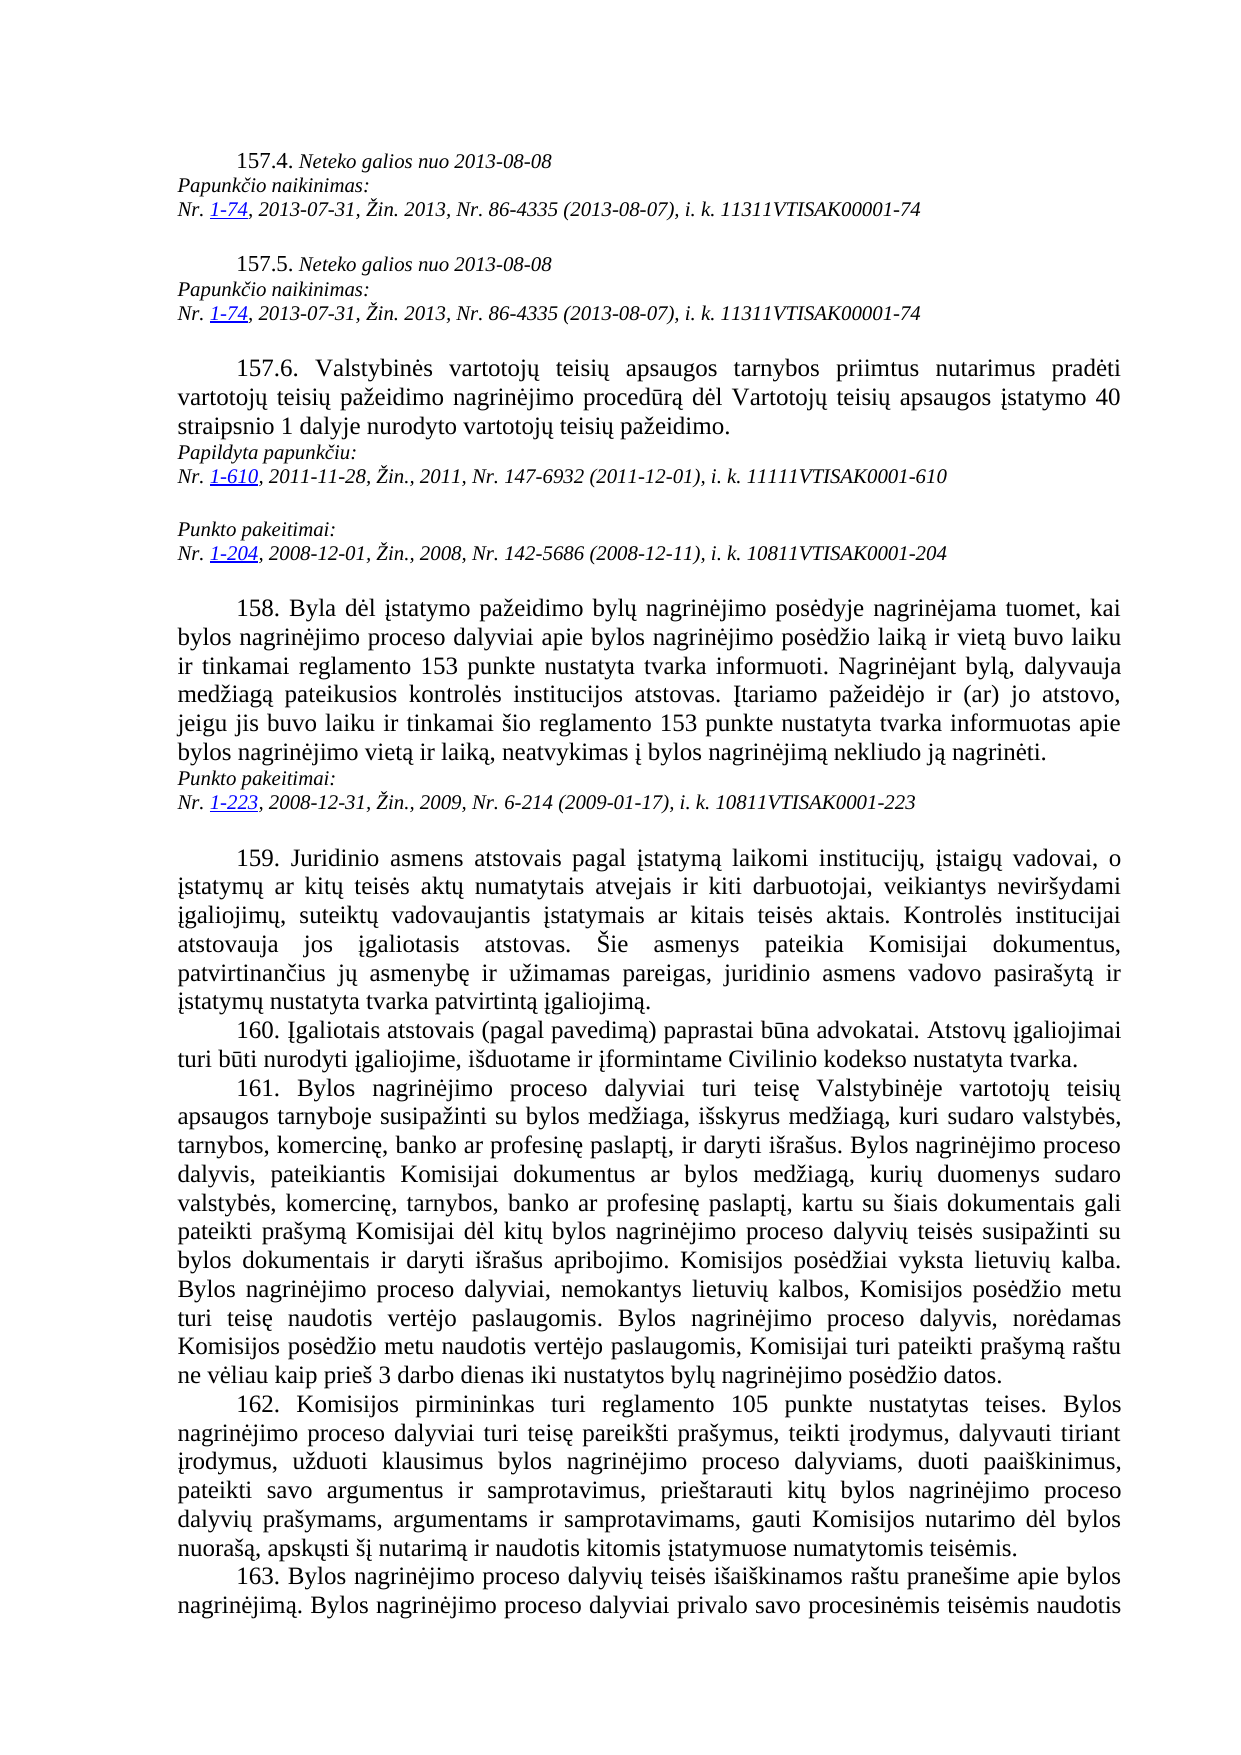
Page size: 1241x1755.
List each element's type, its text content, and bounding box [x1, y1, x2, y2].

text Papildyta papunkčiu: [177, 439, 1122, 464]
text 158. Byla dėl įstatymo pažeidimo bylų nagrinėjimo posėdyje nagrinėjama tuomet, kai bylos nagrinėjimo proceso dalyviai apie bylos nagrinėjimo posėdžio laiką ir vietą buvo laiku ir tinkamai reglamento 153 punkte nustatyta tvarka informuoti. Nagrinėjant bylą, dalyvauja medžiagą pateikusios kontrolės institucijos atstovas. Įtariamo pažeidėjo ir (ar) jo atstovo, jeigu jis buvo laiku ir tinkamai šio reglamento 153 punkte nustatyta tvarka informuotas apie bylos nagrinėjimo vietą ir laiką, neatvykimas į bylos nagrinėjimą nekliudo ją nagrinėti. [177, 593, 1122, 766]
text 163. Bylos nagrinėjimo proceso dalyvių teisės išaiškinamos raštu pranešime apie bylos nagrinėjimą. Bylos nagrinėjimo proceso dalyviai privalo savo procesinėmis teisėmis naudotis [177, 1561, 1122, 1619]
text Nr. 1-74, 2013-07-31, Žin. 2013, Nr. 86-4335 (2013-08-07), i. k. 11311VTISAK00001-74 [177, 301, 1122, 324]
text 162. Komisijos pirmininkas turi reglamento 105 punkte nustatytas teises. Bylos nagrinėjimo proceso dalyviai turi teisę pareikšti prašymus, teikti įrodymus, dalyvauti tiriant įrodymus, užduoti klausimus bylos nagrinėjimo proceso dalyviams, duoti paaiškinimus, pateikti savo argumentus ir samprotavimus, prieštarauti kitų bylos nagrinėjimo proceso dalyvių prašymams, argumentams ir samprotavimams, gauti Komisijos nutarimo dėl bylos nuorašą, apskųsti šį nutarimą ir naudotis kitomis įstatymuose numatytomis teisėmis. [177, 1389, 1122, 1561]
text Punkto pakeitimai: [177, 766, 1122, 790]
text 159. Juridinio asmens atstovais pagal įstatymą laikomi institucijų, įstaigų vadovai, o įstatymų ar kitų teisės aktų numatytais atvejais ir kiti darbuotojai, veikiantys neviršydami įgaliojimų, suteiktų vadovaujantis įstatymais ar kitais teisės aktais. Kontrolės institucijai atstovauja jos įgaliotasis atstovas. Šie asmenys pateikia Komisijai dokumentus, patvirtinančius jų asmenybę ir užimamas pareigas, juridinio asmens vadovo pasirašytą ir įstatymų nustatyta tvarka patvirtintą įgaliojimą. [177, 843, 1122, 1015]
text Nr. 1-204, 2008-12-01, Žin., 2008, Nr. 142-5686 (2008-12-11), i. k. 10811VTISAK0001-204 [177, 541, 1122, 564]
text Punkto pakeitimai: [177, 516, 1122, 541]
text Nr. 1-74, 2013-07-31, Žin. 2013, Nr. 86-4335 (2013-08-07), i. k. 11311VTISAK00001-74 [177, 197, 1122, 221]
text Papunkčio naikinimas: [177, 276, 1122, 301]
text Papunkčio naikinimas: [177, 173, 1122, 197]
text 160. Įgaliotais atstovais (pagal pavedimą) paprastai būna advokatai. Atstovų įgaliojimai turi būti nurodyti įgaliojime, išduotame ir įformintame Civilinio kodekso nustatyta tvarka. [177, 1015, 1122, 1073]
text Nr. 1-610, 2011-11-28, Žin., 2011, Nr. 147-6932 (2011-12-01), i. k. 11111VTISAK0001-610 [177, 464, 1122, 488]
text Nr. 1-223, 2008-12-31, Žin., 2009, Nr. 6-214 (2009-01-17), i. k. 10811VTISAK0001-223 [177, 790, 1122, 814]
text 157.5. Neteko galios nuo 2013-08-08 [177, 250, 1122, 276]
text 161. Bylos nagrinėjimo proceso dalyviai turi teisę Valstybinėje vartotojų teisių apsaugos tarnyboje susipažinti su bylos medžiaga, išskyrus medžiagą, kuri sudaro valstybės, tarnybos, komercinę, banko ar profesinę paslaptį, ir daryti išrašus. Bylos nagrinėjimo proceso dalyvis, pateikiantis Komisijai dokumentus ar bylos medžiagą, kurių duomenys sudaro valstybės, komercinę, tarnybos, banko ar profesinę paslaptį, kartu su šiais dokumentais gali pateikti prašymą Komisijai dėl kitų bylos nagrinėjimo proceso dalyvių teisės susipažinti su bylos dokumentais ir daryti išrašus apribojimo. Komisijos posėdžiai vyksta lietuvių kalba. Bylos nagrinėjimo proceso dalyviai, nemokantys lietuvių kalbos, Komisijos posėdžio metu turi teisę naudotis vertėjo paslaugomis. Bylos nagrinėjimo proceso dalyvis, norėdamas Komisijos posėdžio metu naudotis vertėjo paslaugomis, Komisijai turi pateikti prašymą raštu ne vėliau kaip prieš 3 darbo dienas iki nustatytos bylų nagrinėjimo posėdžio datos. [177, 1073, 1122, 1389]
text 157.6. Valstybinės vartotojų teisių apsaugos tarnybos priimtus nutarimus pradėti vartotojų teisių pažeidimo nagrinėjimo procedūrą dėl Vartotojų teisių apsaugos įstatymo 40 straipsnio 1 dalyje nurodyto vartotojų teisių pažeidimo. [177, 353, 1122, 439]
text 157.4. Neteko galios nuo 2013-08-08 [177, 147, 1122, 173]
